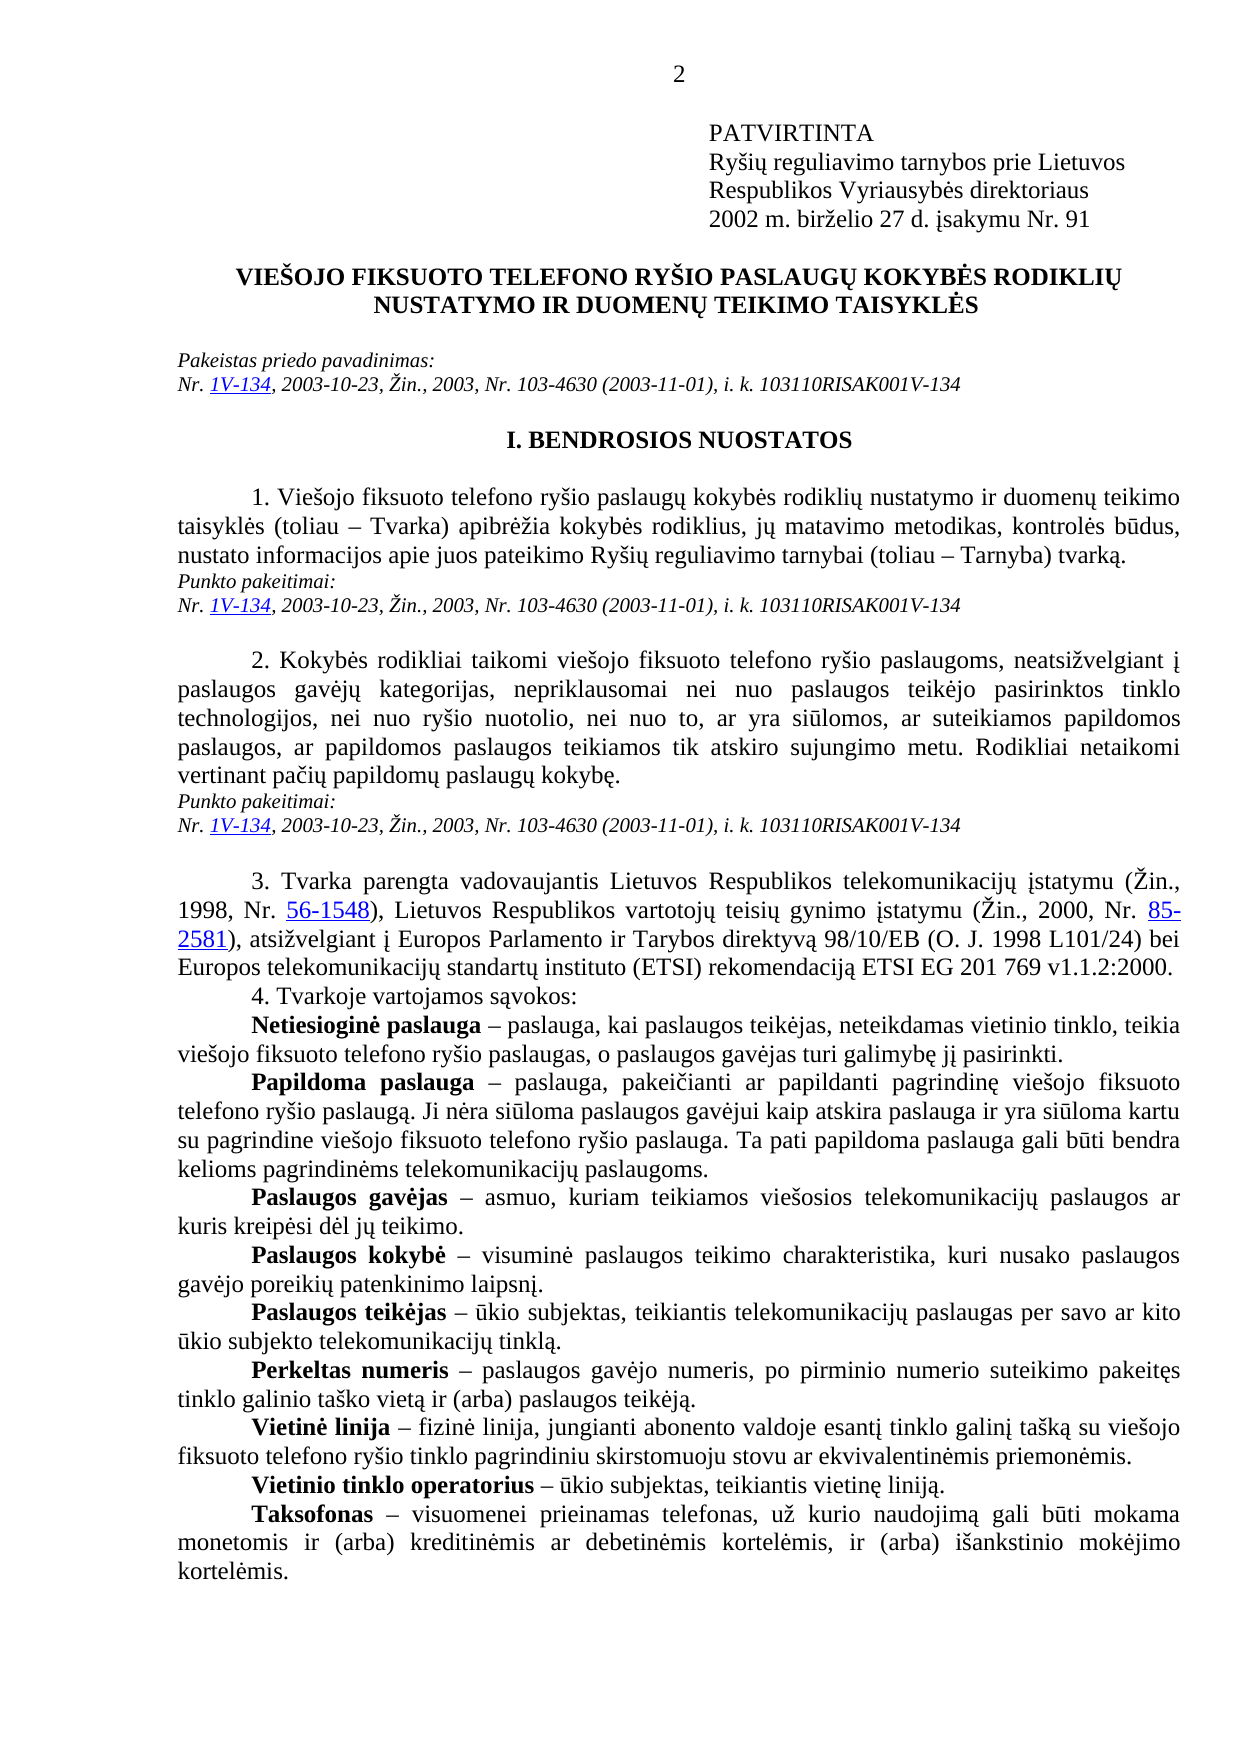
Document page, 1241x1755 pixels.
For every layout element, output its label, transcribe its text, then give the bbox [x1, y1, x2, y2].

text 4. Tvarkoje vartojamos sąvokos: [177, 981, 1181, 1010]
text Viešojo fiksuoto telefono ryšio paslaugų kokybės rodiklių nustatymo ir duomenų teikimo taisyklės [177, 262, 1181, 319]
text Papildoma paslauga – paslauga, pakeičianti ar papildanti pagrindinę viešojo fiksuoto telefono ryšio paslaugą. Ji nėra siūloma paslaugos gavėjui kaip atskira paslauga ir yra siūloma kartu su pagrindine viešojo fiksuoto telefono ryšio paslauga. Ta pati papildoma paslauga gali būti bendra kelioms pagrindinėms telekomunikacijų paslaugoms. [177, 1067, 1181, 1182]
text Nr. 1V-134, 2003-10-23, Žin., 2003, Nr. 103-4630 (2003-11-01), i. k. 103110RISAK001V-134 [177, 372, 1181, 396]
text Perkeltas numeris – paslaugos gavėjo numeris, po pirminio numerio suteikimo pakeitęs tinklo galinio taško vietą ir (arba) paslaugos teikėją. [177, 1355, 1181, 1412]
text Paslaugos teikėjas – ūkio subjektas, teikiantis telekomunikacijų paslaugas per savo ar kito ūkio subjekto telekomunikacijų tinklą. [177, 1297, 1181, 1355]
text Paslaugos gavėjas – asmuo, kuriam teikiamos viešosios telekomunikacijų paslaugos ar kuris kreipėsi dėl jų teikimo. [177, 1182, 1181, 1240]
text Nr. 1V-134, 2003-10-23, Žin., 2003, Nr. 103-4630 (2003-11-01), i. k. 103110RISAK001V-134 [177, 813, 1181, 837]
text Paslaugos kokybė – visuminė paslaugos teikimo charakteristika, kuri nusako paslaugos gavėjo poreikių patenkinimo laipsnį. [177, 1240, 1181, 1297]
text Vietinio tinklo operatorius – ūkio subjektas, teikiantis vietinę liniją. [177, 1470, 1181, 1499]
text 1. Viešojo fiksuoto telefono ryšio paslaugų kokybės rodiklių nustatymo ir duomenų teikimo taisyklės (toliau – Tvarka) apibrėžia kokybės rodiklius, jų matavimo metodikas, kontrolės būdus, nustato informacijos apie juos pateikimo Ryšių reguliavimo tarnybai (toliau – Tarnyba) tvarką. [177, 482, 1181, 569]
text Respublikos Vyriausybės direktoriaus [177, 176, 1181, 204]
text Pakeistas priedo pavadinimas: [177, 348, 1181, 372]
text Punkto pakeitimai: [177, 569, 1181, 593]
text PATVIRTINTA [709, 118, 1181, 147]
text Taksofonas – visuomenei prieinamas telefonas, už kurio naudojimą gali būti mokama monetomis ir (arba) kreditinėmis ar debetinėmis kortelėmis, ir (arba) išankstinio mokėjimo kortelėmis. [177, 1499, 1181, 1585]
text I. BENDROSIOS NUOSTATOS [177, 425, 1181, 454]
text Nr. 1V-134, 2003-10-23, Žin., 2003, Nr. 103-4630 (2003-11-01), i. k. 103110RISAK001V-134 [177, 593, 1181, 617]
text 2002 m. birželio 27 d. įsakymu Nr. 91 [177, 204, 1181, 233]
text 3. Tvarka parengta vadovaujantis Lietuvos Respublikos telekomunikacijų įstatymu (Žin., 1998, Nr. 56-1548), Lietuvos Respublikos vartotojų teisių gynimo įstatymu (Žin., 2000, Nr. 85-2581), atsižvelgiant į Europos Parlamento ir Tarybos direktyvą 98/10/EB (O. J. 1998 L101/24) bei Europos telekomunikacijų standartų instituto (ETSI) rekomendaciją ETSI EG 201 769 v1.1.2:2000. [177, 866, 1181, 981]
text Vietinė linija – fizinė linija, jungianti abonento valdoje esantį tinklo galinį tašką su viešojo fiksuoto telefono ryšio tinklo pagrindiniu skirstomuoju stovu ar ekvivalentinėmis priemonėmis. [177, 1412, 1181, 1470]
text Ryšių reguliavimo tarnybos prie Lietuvos [177, 147, 1181, 176]
text 2. Kokybės rodikliai taikomi viešojo fiksuoto telefono ryšio paslaugoms, neatsižvelgiant į paslaugos gavėjų kategorijas, nepriklausomai nei nuo paslaugos teikėjo pasirinktos tinklo technologijos, nei nuo ryšio nuotolio, nei nuo to, ar yra siūlomos, ar suteikiamos papildomos paslaugos, ar papildomos paslaugos teikiamos tik atskiro sujungimo metu. Rodikliai netaikomi vertinant pačių papildomų paslaugų kokybę. [177, 646, 1181, 789]
text Punkto pakeitimai: [177, 789, 1181, 813]
text Netiesioginė paslauga – paslauga, kai paslaugos teikėjas, neteikdamas vietinio tinklo, teikia viešojo fiksuoto telefono ryšio paslaugas, o paslaugos gavėjas turi galimybę jį pasirinkti. [177, 1010, 1181, 1067]
